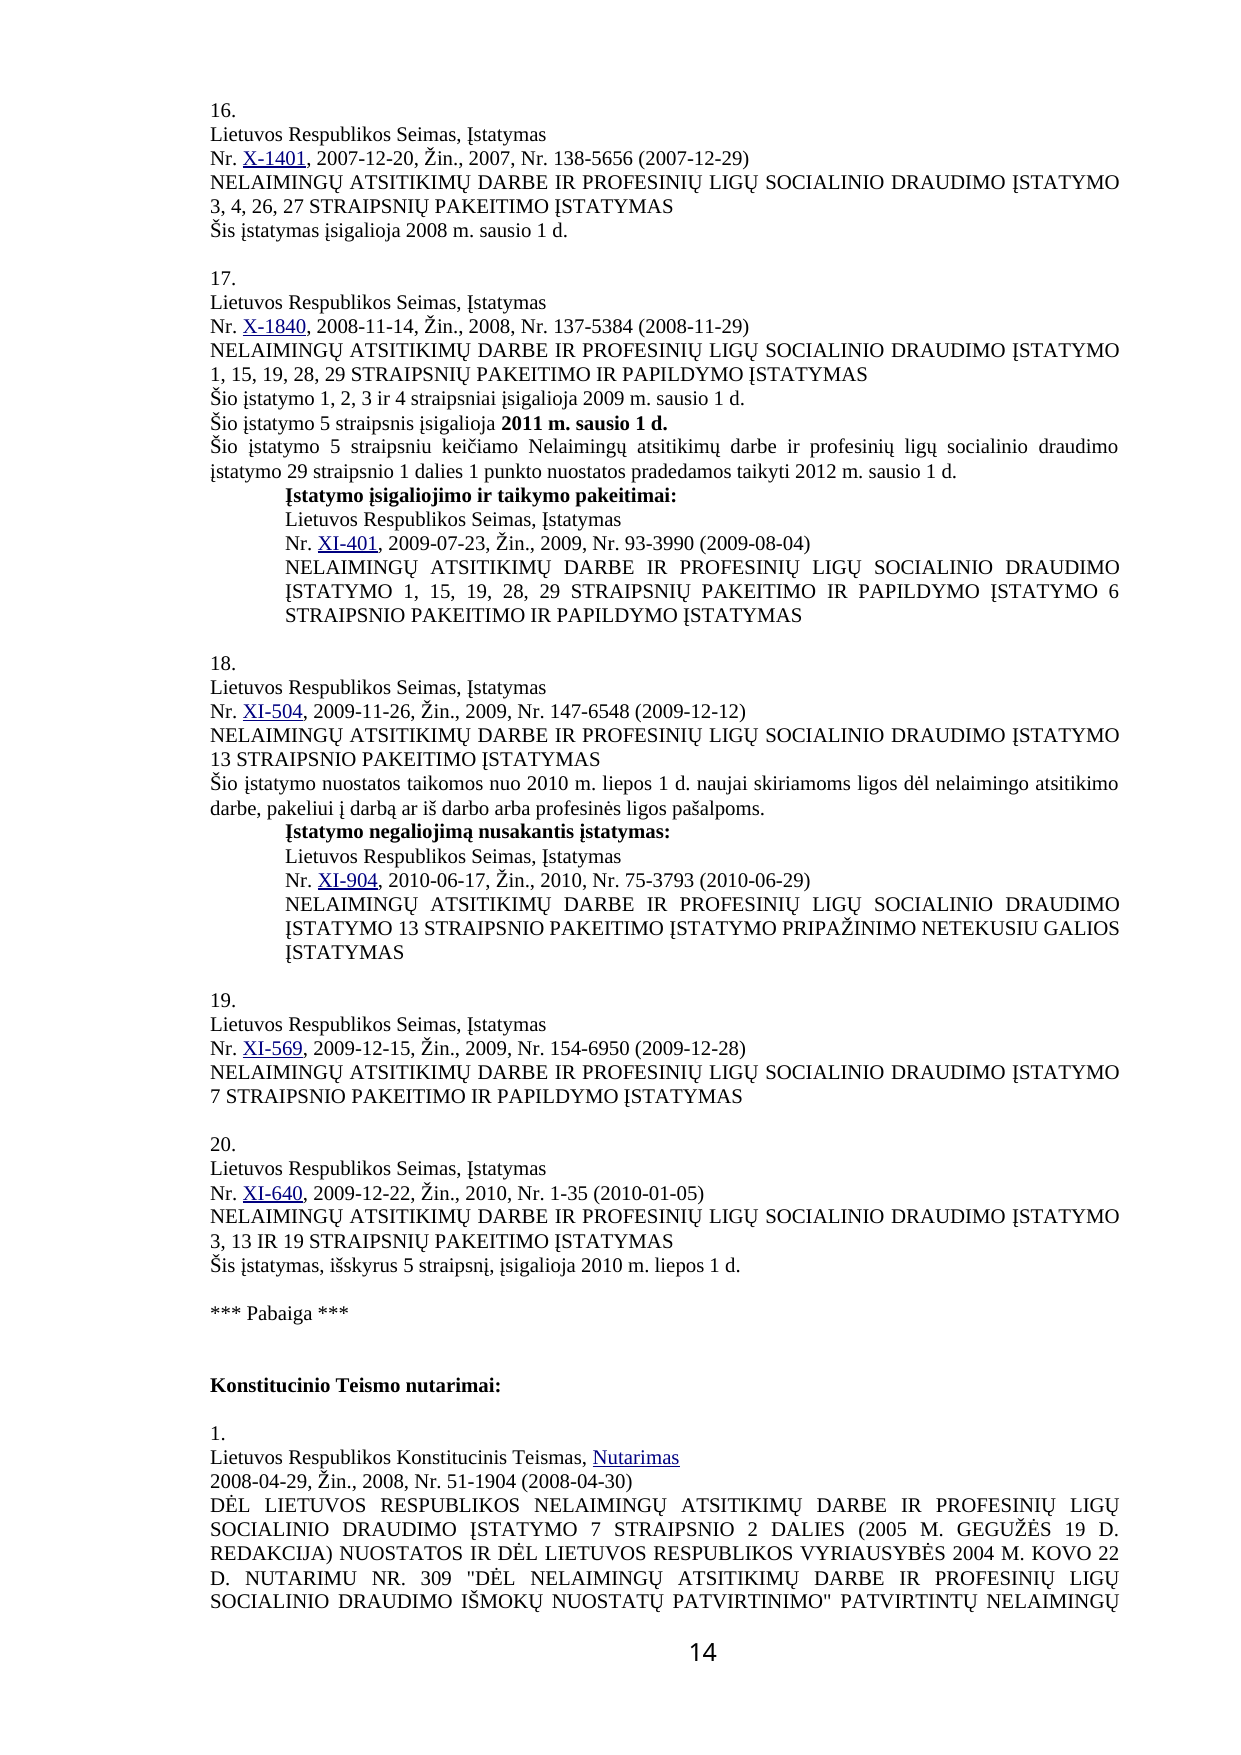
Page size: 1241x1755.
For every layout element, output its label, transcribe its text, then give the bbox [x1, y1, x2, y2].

text NELAIMINGŲ ATSITIKIMŲ DARBE IR PROFESINIŲ LIGŲ SOCIALINIO DRAUDIMO ĮSTATYMO 13 STRAIPSNIO PAKEITIMO ĮSTATYMO PRIPAŽINIMO NETEKUSIU GALIOS ĮSTATYMAS [285, 892, 1120, 964]
text Šio įstatymo 1, 2, 3 ir 4 straipsniai įsigalioja 2009 m. sausio 1 d. [210, 386, 1118, 410]
text DĖL LIETUVOS RESPUBLIKOS NELAIMINGŲ ATSITIKIMŲ DARBE IR PROFESINIŲ LIGŲ SOCIALINIO DRAUDIMO ĮSTATYMO 7 STRAIPSNIO 2 DALIES (2005 M. GEGUŽĖS 19 D. REDAKCIJA) NUOSTATOS IR DĖL LIETUVOS RESPUBLIKOS VYRIAUSYBĖS 2004 M. KOVO 22 D. NUTARIMU NR. 309 "DĖL NELAIMINGŲ ATSITIKIMŲ DARBE IR PROFESINIŲ LIGŲ SOCIALINIO DRAUDIMO IŠMOKŲ NUOSTATŲ PATVIRTINIMO" PATVIRTINTŲ NELAIMINGŲ [210, 1493, 1120, 1613]
text NELAIMINGŲ ATSITIKIMŲ DARBE IR PROFESINIŲ LIGŲ SOCIALINIO DRAUDIMO ĮSTATYMO 13 STRAIPSNIO PAKEITIMO ĮSTATYMAS [210, 723, 1120, 771]
text NELAIMINGŲ ATSITIKIMŲ DARBE IR PROFESINIŲ LIGŲ SOCIALINIO DRAUDIMO ĮSTATYMO 1, 15, 19, 28, 29 STRAIPSNIŲ PAKEITIMO IR PAPILDYMO ĮSTATYMO 6 STRAIPSNIO PAKEITIMO IR PAPILDYMO ĮSTATYMAS [285, 555, 1120, 627]
text Nr. X-1401, 2007-12-20, Žin., 2007, Nr. 138-5656 (2007-12-29) [210, 146, 1120, 170]
text Lietuvos Respublikos Seimas, Įstatymas [210, 1012, 1120, 1036]
text Lietuvos Respublikos Seimas, Įstatymas [210, 675, 1120, 699]
text NELAIMINGŲ ATSITIKIMŲ DARBE IR PROFESINIŲ LIGŲ SOCIALINIO DRAUDIMO ĮSTATYMO 7 STRAIPSNIO PAKEITIMO IR PAPILDYMO ĮSTATYMAS [210, 1060, 1120, 1108]
text Šis įstatymas įsigalioja 2008 m. sausio 1 d. [210, 218, 1120, 242]
text 1. [210, 1421, 1120, 1445]
text Nr. XI-401, 2009-07-23, Žin., 2009, Nr. 93-3990 (2009-08-04) [285, 531, 1120, 555]
text Konstitucinio Teismo nutarimai: [210, 1373, 1120, 1397]
text Nr. X-1840, 2008-11-14, Žin., 2008, Nr. 137-5384 (2008-11-29) [210, 314, 1120, 338]
text 18. [210, 651, 1120, 675]
text Įstatymo įsigaliojimo ir taikymo pakeitimai: [285, 483, 1120, 507]
text Šio įstatymo 5 straipsniu keičiamo Nelaimingų atsitikimų darbe ir profesinių ligų socialinio draudimo įstatymo 29 straipsnio 1 dalies 1 punkto nuostatos pradedamos taikyti 2012 m. sausio 1 d. [210, 434, 1120, 483]
text NELAIMINGŲ ATSITIKIMŲ DARBE IR PROFESINIŲ LIGŲ SOCIALINIO DRAUDIMO ĮSTATYMO 3, 4, 26, 27 STRAIPSNIŲ PAKEITIMO ĮSTATYMAS [210, 170, 1120, 218]
text 17. [210, 266, 1120, 290]
text Lietuvos Respublikos Konstitucinis Teismas, Nutarimas [210, 1445, 1120, 1469]
text NELAIMINGŲ ATSITIKIMŲ DARBE IR PROFESINIŲ LIGŲ SOCIALINIO DRAUDIMO ĮSTATYMO 3, 13 IR 19 STRAIPSNIŲ PAKEITIMO ĮSTATYMAS [210, 1204, 1120, 1253]
text Nr. XI-640, 2009-12-22, Žin., 2010, Nr. 1-35 (2010-01-05) [210, 1180, 1120, 1204]
text Įstatymo negaliojimą nusakantis įstatymas: [285, 819, 1120, 843]
text Šis įstatymas, išskyrus 5 straipsnį, įsigalioja 2010 m. liepos 1 d. [210, 1253, 1120, 1277]
text Šio įstatymo nuostatos taikomos nuo 2010 m. liepos 1 d. naujai skiriamoms ligos dėl nelaimingo atsitikimo darbe, pakeliui į darbą ar iš darbo arba profesinės ligos pašalpoms. [210, 771, 1120, 819]
text Nr. XI-569, 2009-12-15, Žin., 2009, Nr. 154-6950 (2009-12-28) [210, 1036, 1120, 1060]
text NELAIMINGŲ ATSITIKIMŲ DARBE IR PROFESINIŲ LIGŲ SOCIALINIO DRAUDIMO ĮSTATYMO 1, 15, 19, 28, 29 STRAIPSNIŲ PAKEITIMO IR PAPILDYMO ĮSTATYMAS [210, 338, 1120, 386]
text Lietuvos Respublikos Seimas, Įstatymas [210, 122, 1120, 146]
text 19. [210, 988, 1120, 1012]
text 2008-04-29, Žin., 2008, Nr. 51-1904 (2008-04-30) [210, 1469, 1120, 1493]
text *** Pabaiga *** [210, 1301, 1120, 1325]
text Lietuvos Respublikos Seimas, Įstatymas [285, 843, 1120, 868]
text 20. [210, 1132, 1120, 1156]
text Šio įstatymo 5 straipsnis įsigalioja 2011 m. sausio 1 d. [210, 410, 1120, 434]
text Lietuvos Respublikos Seimas, Įstatymas [210, 290, 1120, 314]
text Nr. XI-904, 2010-06-17, Žin., 2010, Nr. 75-3793 (2010-06-29) [285, 868, 1120, 892]
text Lietuvos Respublikos Seimas, Įstatymas [210, 1156, 1120, 1180]
text Nr. XI-504, 2009-11-26, Žin., 2009, Nr. 147-6548 (2009-12-12) [210, 699, 1120, 723]
text 16. [210, 98, 1120, 122]
text Lietuvos Respublikos Seimas, Įstatymas [285, 507, 1120, 531]
